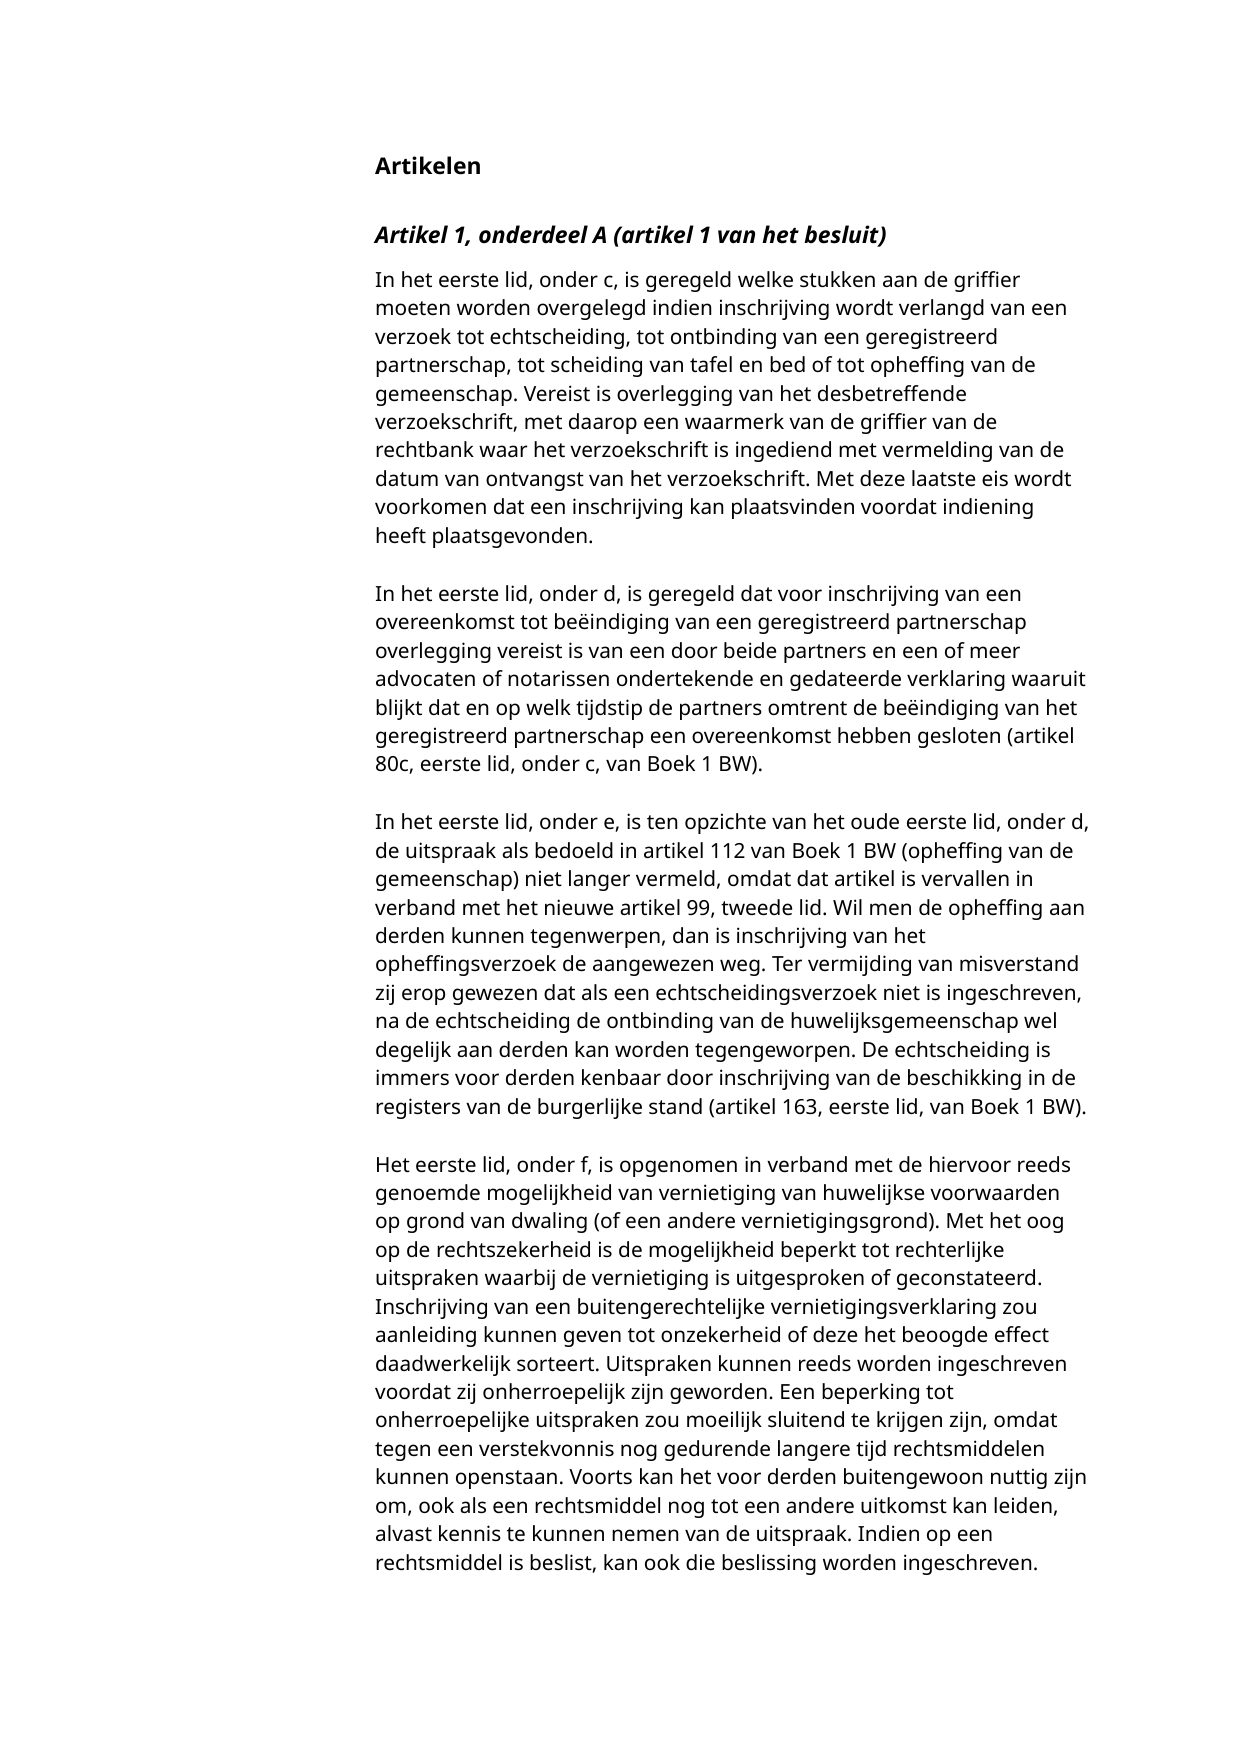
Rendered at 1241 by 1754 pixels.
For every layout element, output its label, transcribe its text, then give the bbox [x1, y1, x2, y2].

text In het eerste lid, onder e, is ten opzichte van het oude eerste lid, onder d, de uitspraak als bedoeld in artikel 112 van Boek 1 BW (opheffing van de gemeenschap) niet langer vermeld, omdat dat artikel is vervallen in verband met het nieuwe artikel 99, tweede lid. Wil men de opheffing aan derden kunnen tegenwerpen, dan is inschrijving van het opheffingsverzoek de aangewezen weg. Ter vermijding van misverstand zij erop gewezen dat als een echtscheidingsverzoek niet is ingeschreven, na de echtscheiding de ontbinding van de huwelijksgemeenschap wel degelijk aan derden kan worden tegengeworpen. De echtscheiding is immers voor derden kenbaar door inschrijving van de beschikking in de registers van de burgerlijke stand (artikel 163, eerste lid, van Boek 1 BW). [375, 807, 1090, 1120]
text In het eerste lid, onder d, is geregeld dat voor inschrijving van een overeenkomst tot beëindiging van een geregistreerd partnerschap overlegging vereist is van een door beide partners en een of meer advocaten of notarissen ondertekende en gedateerde verklaring waaruit blijkt dat en op welk tijdstip de partners omtrent de beëindiging van het geregistreerd partnerschap een overeenkomst hebben gesloten (artikel 80c, eerste lid, onder c, van Boek 1 BW). [375, 579, 1090, 778]
text Het eerste lid, onder f, is opgenomen in verband met de hiervoor reeds genoemde mogelijkheid van vernietiging van huwelijkse voorwaarden op grond van dwaling (of een andere vernietigingsgrond). Met het oog op de rechtszekerheid is de mogelijkheid beperkt tot rechterlijke uitspraken waarbij de vernietiging is uitgesproken of geconstateerd. Inschrijving van een buitengerechtelijke vernietigingsverklaring zou aanleiding kunnen geven tot onzekerheid of deze het beoogde effect daadwerkelijk sorteert. Uitspraken kunnen reeds worden ingeschreven voordat zij onherroepelijk zijn geworden. Een beperking tot onherroepelijke uitspraken zou moeilijk sluitend te krijgen zijn, omdat tegen een verstekvonnis nog gedurende langere tijd rechtsmiddelen kunnen openstaan. Voorts kan het voor derden buitengewoon nuttig zijn om, ook als een rechtsmiddel nog tot een andere uitkomst kan leiden, alvast kennis te kunnen nemen van de uitspraak. Indien op een rechtsmiddel is beslist, kan ook die beslissing worden ingeschreven. [375, 1150, 1090, 1576]
subtitle Artikel 1, onderdeel A (artikel 1 van het besluit) [375, 219, 1090, 250]
text In het eerste lid, onder c, is geregeld welke stukken aan de griffier moeten worden overgelegd indien inschrijving wordt verlangd van een verzoek tot echtscheiding, tot ontbinding van een geregistreerd partnerschap, tot scheiding van tafel en bed of tot opheffing van de gemeenschap. Vereist is overlegging van het desbetreffende verzoekschrift, met daarop een waarmerk van de griffier van de rechtbank waar het verzoekschrift is ingediend met vermelding van de datum van ontvangst van het verzoekschrift. Met deze laatste eis wordt voorkomen dat een inschrijving kan plaatsvinden voordat indiening heeft plaatsgevonden. [375, 265, 1090, 549]
subtitle Artikelen [375, 150, 1090, 181]
